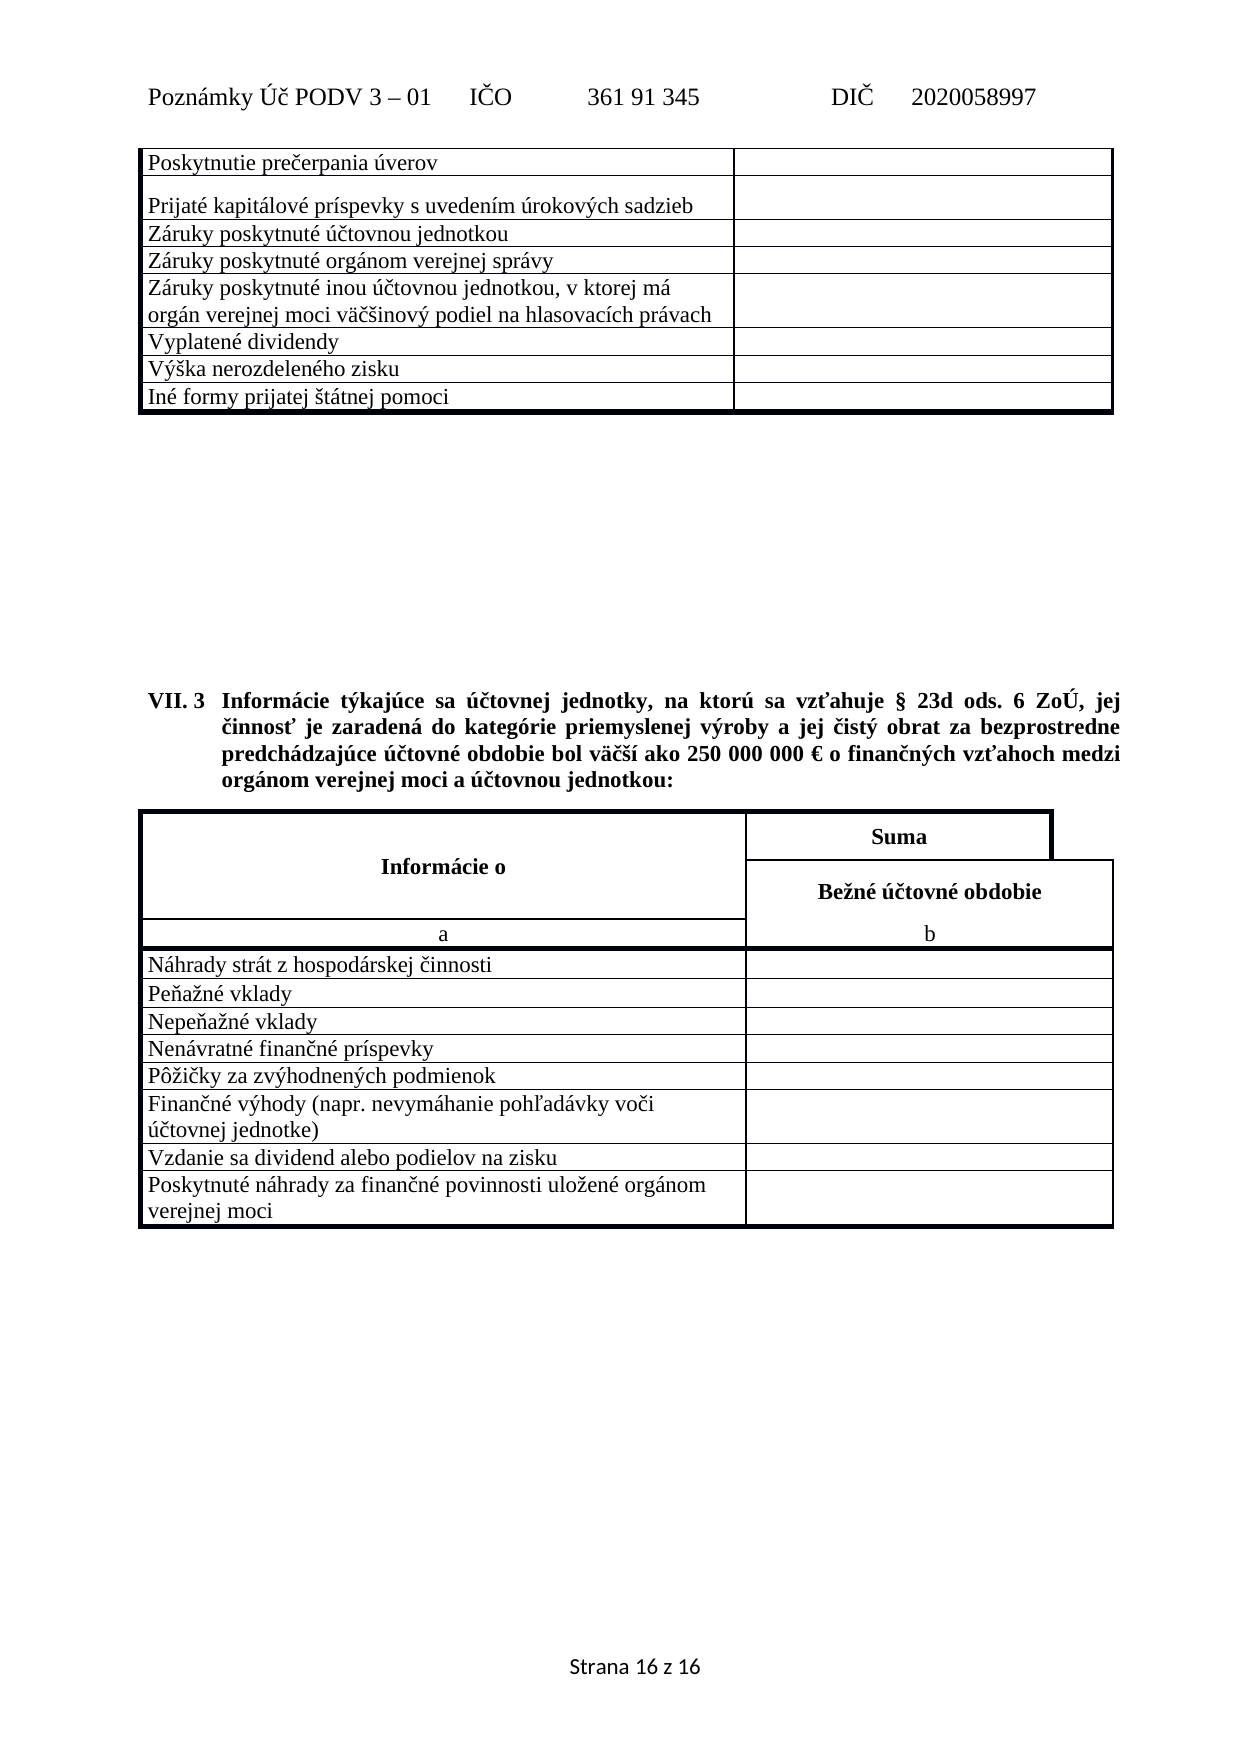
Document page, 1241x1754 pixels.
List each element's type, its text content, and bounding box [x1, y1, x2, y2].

table_cell [735, 149, 1111, 175]
table_cell Bežné účtovné obdobie [747, 861, 1112, 918]
table_cell [735, 274, 1111, 327]
table_cell [747, 1090, 1112, 1143]
table_cell [747, 1171, 1112, 1224]
table_cell [735, 220, 1111, 246]
table_cell Iné formy prijatej štátnej pomoci [143, 383, 733, 409]
table_cell Záruky poskytnuté inou účtovnou jednotkou, v ktorej má orgán verejnej moci väčšinový podiel na hlasovacích právach [143, 274, 733, 327]
table_cell Výška nerozdeleného zisku [143, 356, 733, 382]
table_cell a [143, 920, 745, 946]
table_cell Poskytnuté náhrady za finančné povinnosti uložené orgánom verejnej moci [143, 1171, 745, 1224]
table_cell b [747, 918, 1112, 946]
table_cell Prijaté kapitálové príspevky s uvedením úrokových sadzieb [143, 176, 733, 218]
table_cell Peňažné vklady [143, 979, 745, 1007]
table_cell [747, 1144, 1112, 1170]
table_cell [735, 356, 1111, 382]
table_cell Vzdanie sa dividend alebo podielov na zisku [143, 1144, 745, 1170]
table_cell [747, 979, 1112, 1007]
table_cell [747, 1008, 1112, 1034]
table_cell [735, 176, 1111, 218]
table_cell Záruky poskytnuté účtovnou jednotkou [143, 220, 733, 246]
table_cell Nenávratné finančné príspevky [143, 1035, 745, 1062]
table_cell [735, 383, 1111, 409]
table_header Suma [747, 814, 1049, 859]
table_cell [747, 951, 1112, 978]
table_cell Poskytnutie prečerpania úverov [143, 149, 733, 175]
table_cell Nepeňažné vklady [143, 1008, 745, 1034]
table_header [1054, 809, 1113, 859]
table_cell Finančné výhody (napr. nevymáhanie pohľadávky voči účtovnej jednotke) [143, 1090, 745, 1143]
table_cell Záruky poskytnuté orgánom verejnej správy [143, 247, 733, 273]
table_cell [747, 1035, 1112, 1062]
text VII. 3 Informácie týkajúce sa účtovnej jednotky, na ktorú sa vzťahuje § 23d ods. 6 ZoÚ, jej činnosť je zaradená do kategórie priemyslenej výroby a jej čistý obrat za bezprostredne predchádzajúce účtovné obdobie bol väčší ako 250 000 000 € o finančných vzťahoch medzi orgánom verejnej moci a účtovnou jednotkou: [148, 687, 1122, 792]
table_cell Náhrady strát z hospodárskej činnosti [143, 951, 745, 978]
table_header Informácie o [143, 814, 745, 918]
table_cell [735, 247, 1111, 273]
table_cell [747, 1063, 1112, 1089]
table_cell [735, 328, 1111, 354]
table_cell Pôžičky za zvýhodnených podmienok [143, 1063, 745, 1089]
table_cell Vyplatené dividendy [143, 328, 733, 354]
